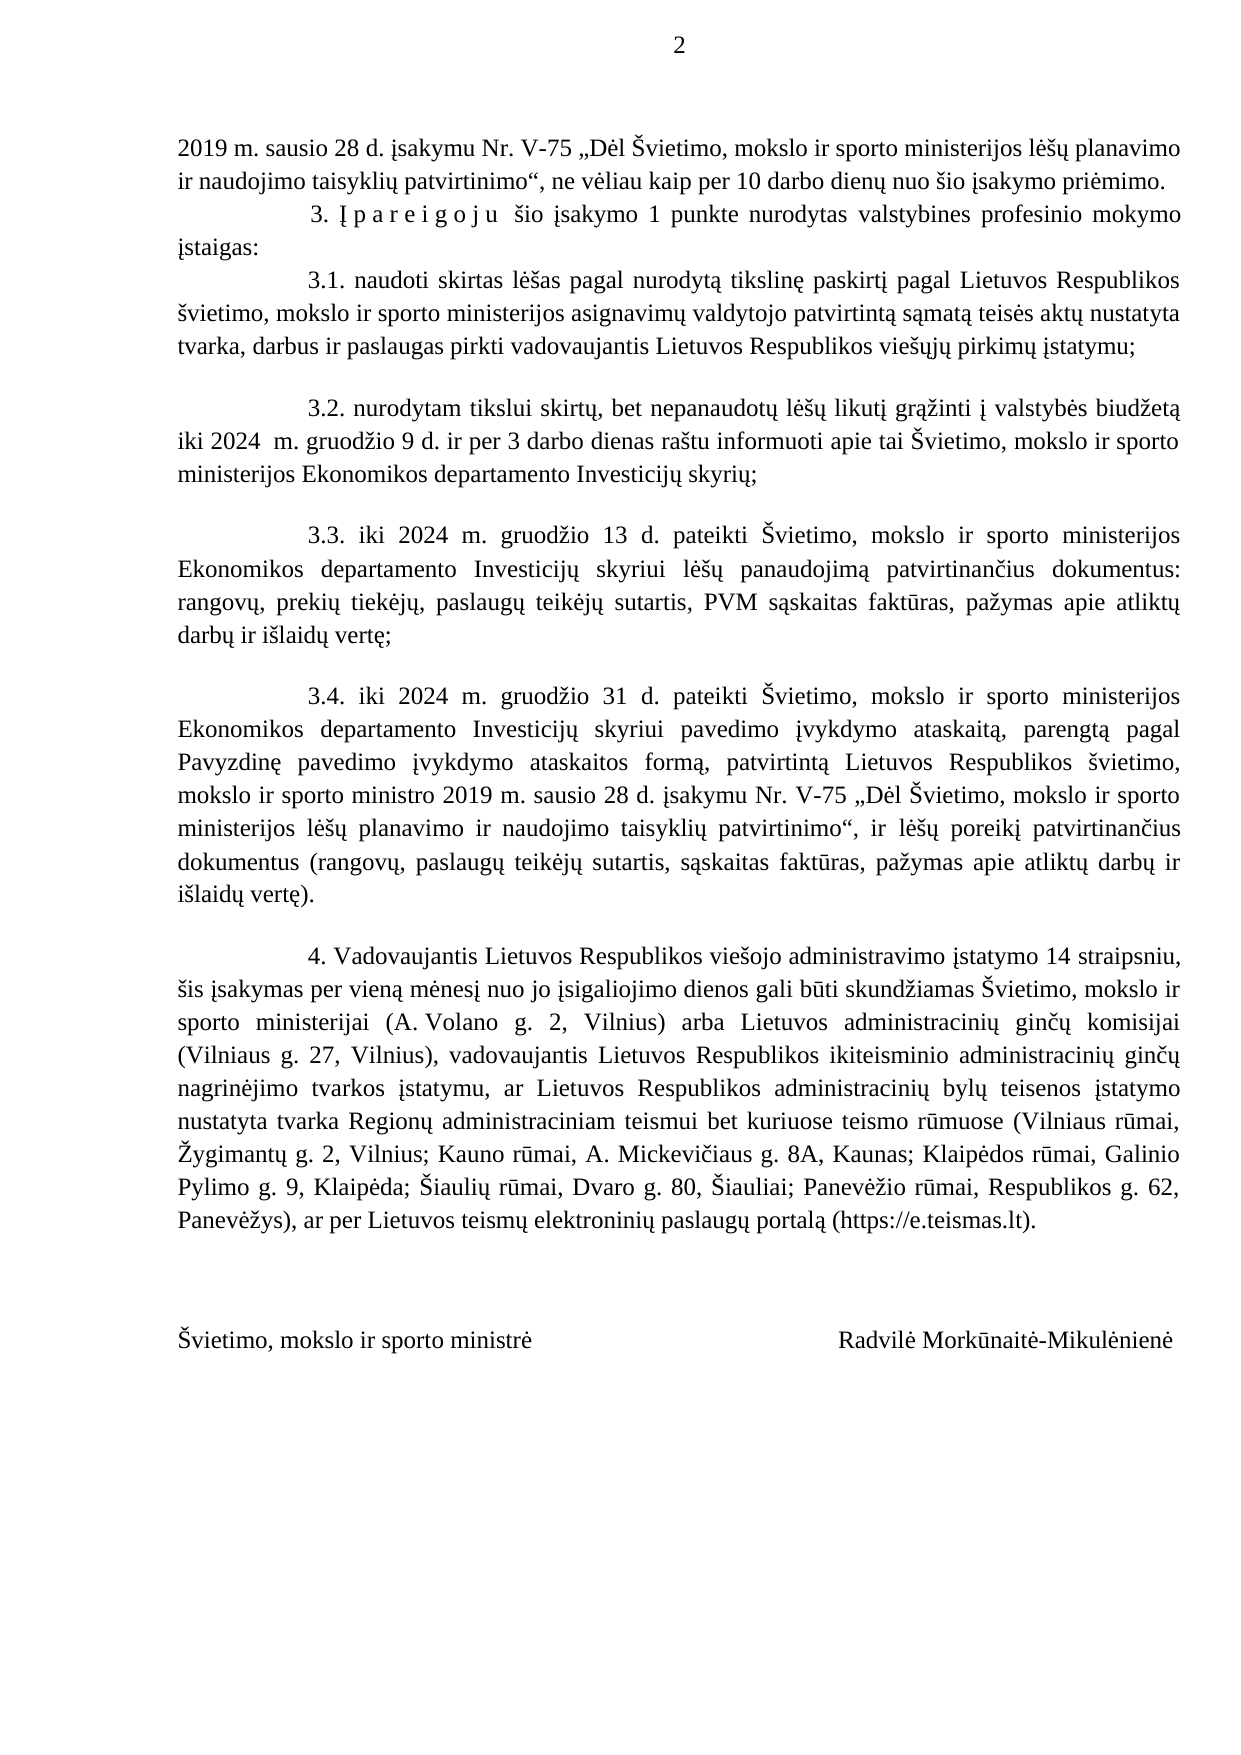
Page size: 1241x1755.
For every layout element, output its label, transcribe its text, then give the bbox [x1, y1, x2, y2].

text Švietimo, mokslo ir sporto ministrė Radvilė Morkūnaitė-Mikulėnienė [177, 1325, 1181, 1353]
text 3.1. naudoti skirtas lėšas pagal nurodytą tikslinę paskirtį pagal Lietuvos Respublikos švietimo, mokslo ir sporto ministerijos asignavimų valdytojo patvirtintą sąmatą teisės aktų nustatyta tvarka, darbus ir paslaugas pirkti vadovaujantis Lietuvos Respublikos viešųjų pirkimų įstatymu; [177, 265, 1181, 360]
text 3.2. nurodytam tikslui skirtų, bet nepanaudotų lėšų likutį grąžinti į valstybės biudžetą iki 2024 m. gruodžio 9 d. ir per 3 darbo dienas raštu informuoti apie tai Švietimo, mokslo ir sporto ministerijos Ekonomikos departamento Investicijų skyrių; [177, 393, 1181, 488]
text 2019 m. sausio 28 d. įsakymu Nr. V-75 „Dėl Švietimo, mokslo ir sporto ministerijos lėšų planavimo ir naudojimo taisyklių patvirtinimo“, ne vėliau kaip per 10 darbo dienų nuo šio įsakymo priėmimo. [177, 133, 1181, 195]
text 4. Vadovaujantis Lietuvos Respublikos viešojo administravimo įstatymo 14 straipsniu, šis įsakymas per vieną mėnesį nuo jo įsigaliojimo dienos gali būti skundžiamas Švietimo, mokslo ir sporto ministerijai (A. Volano g. 2, Vilnius) arba Lietuvos administracinių ginčų komisijai (Vilniaus g. 27, Vilnius), vadovaujantis Lietuvos Respublikos ikiteisminio administracinių ginčų nagrinėjimo tvarkos įstatymu, ar Lietuvos Respublikos administracinių bylų teisenos įstatymo nustatyta tvarka Regionų administraciniam teismui bet kuriuose teismo rūmuose (Vilniaus rūmai, Žygimantų g. 2, Vilnius; Kauno rūmai, A. Mickevičiaus g. 8A, Kaunas; Klaipėdos rūmai, Galinio Pylimo g. 9, Klaipėda; Šiaulių rūmai, Dvaro g. 80, Šiauliai; Panevėžio rūmai, Respublikos g. 62, Panevėžys), ar per Lietuvos teismų elektroninių paslaugų portalą (https://e.teismas.lt). [177, 941, 1181, 1234]
text 3.4. iki 2024 m. gruodžio 31 d. pateikti Švietimo, mokslo ir sporto ministerijos Ekonomikos departamento Investicijų skyriui pavedimo įvykdymo ataskaitą, parengtą pagal Pavyzdinę pavedimo įvykdymo ataskaitos formą, patvirtintą Lietuvos Respublikos švietimo, mokslo ir sporto ministro 2019 m. sausio 28 d. įsakymu Nr. V-75 „Dėl Švietimo, mokslo ir sporto ministerijos lėšų planavimo ir naudojimo taisyklių patvirtinimo“, ir lėšų poreikį patvirtinančius dokumentus (rangovų, paslaugų teikėjų sutartis, sąskaitas faktūras, pažymas apie atliktų darbų ir išlaidų vertę). [177, 681, 1181, 908]
text 3.3. iki 2024 m. gruodžio 13 d. pateikti Švietimo, mokslo ir sporto ministerijos Ekonomikos departamento Investicijų skyriui lėšų panaudojimą patvirtinančius dokumentus: rangovų, prekių tiekėjų, paslaugų teikėjų sutartis, PVM sąskaitas faktūras, pažymas apie atliktų darbų ir išlaidų vertę; [177, 521, 1181, 648]
text 3. Įpareigoju šio įsakymo 1 punkte nurodytas valstybines profesinio mokymo įstaigas: [177, 199, 1181, 261]
